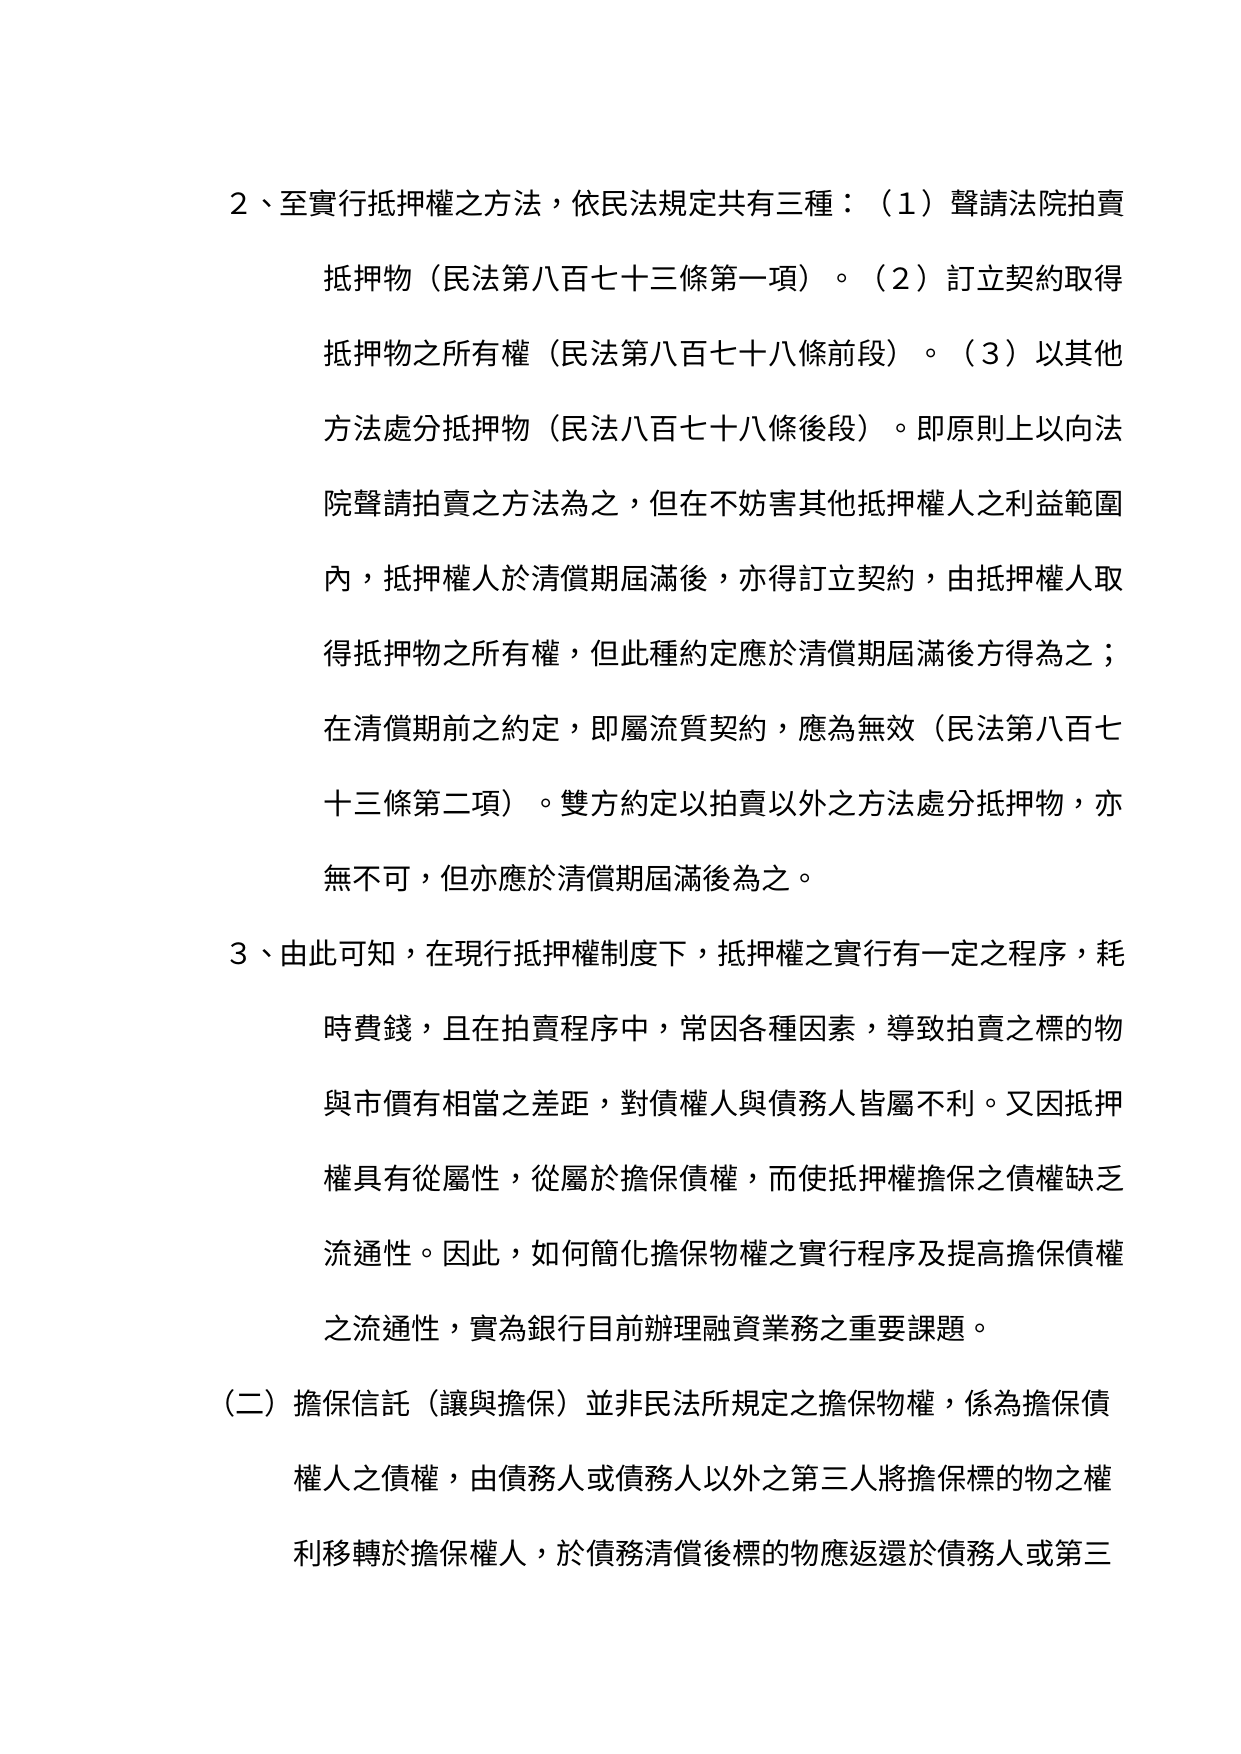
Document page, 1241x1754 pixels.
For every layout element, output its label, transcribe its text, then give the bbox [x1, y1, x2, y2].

text ２、至實行抵押權之方法，依民法規定共有三種：（１）聲請法院拍賣抵押物（民法第八百七十三條第一項）。（２）訂立契約取得抵押物之所有權（民法第八百七十八條前段）。（３）以其他方法處分抵押物（民法八百七十八條後段）。即原則上以向法院聲請拍賣之方法為之，但在不妨害其他抵押權人之利益範圍內，抵押權人於清償期屆滿後，亦得訂立契約，由抵押權人取得抵押物之所有權，但此種約定應於清償期屆滿後方得為之；在清償期前之約定，即屬流質契約，應為無效（民法第八百七十三條第二項）。雙方約定以拍賣以外之方法處分抵押物，亦無不可，但亦應於清償期屆滿後為之。 [94, 164, 1125, 914]
text （二）擔保信託（讓與擔保）並非民法所規定之擔保物權，係為擔保債權人之債權，由債務人或債務人以外之第三人將擔保標的物之權利移轉於擔保權人，於債務清償後標的物應返還於債務人或第三 [206, 1364, 1113, 1589]
text ３、由此可知，在現行抵押權制度下，抵押權之實行有一定之程序，耗時費錢，且在拍賣程序中，常因各種因素，導致拍賣之標的物與市價有相當之差距，對債權人與債務人皆屬不利。又因抵押權具有從屬性，從屬於擔保債權，而使抵押權擔保之債權缺乏流通性。因此，如何簡化擔保物權之實行程序及提高擔保債權之流通性，實為銀行目前辦理融資業務之重要課題。 [94, 914, 1125, 1364]
